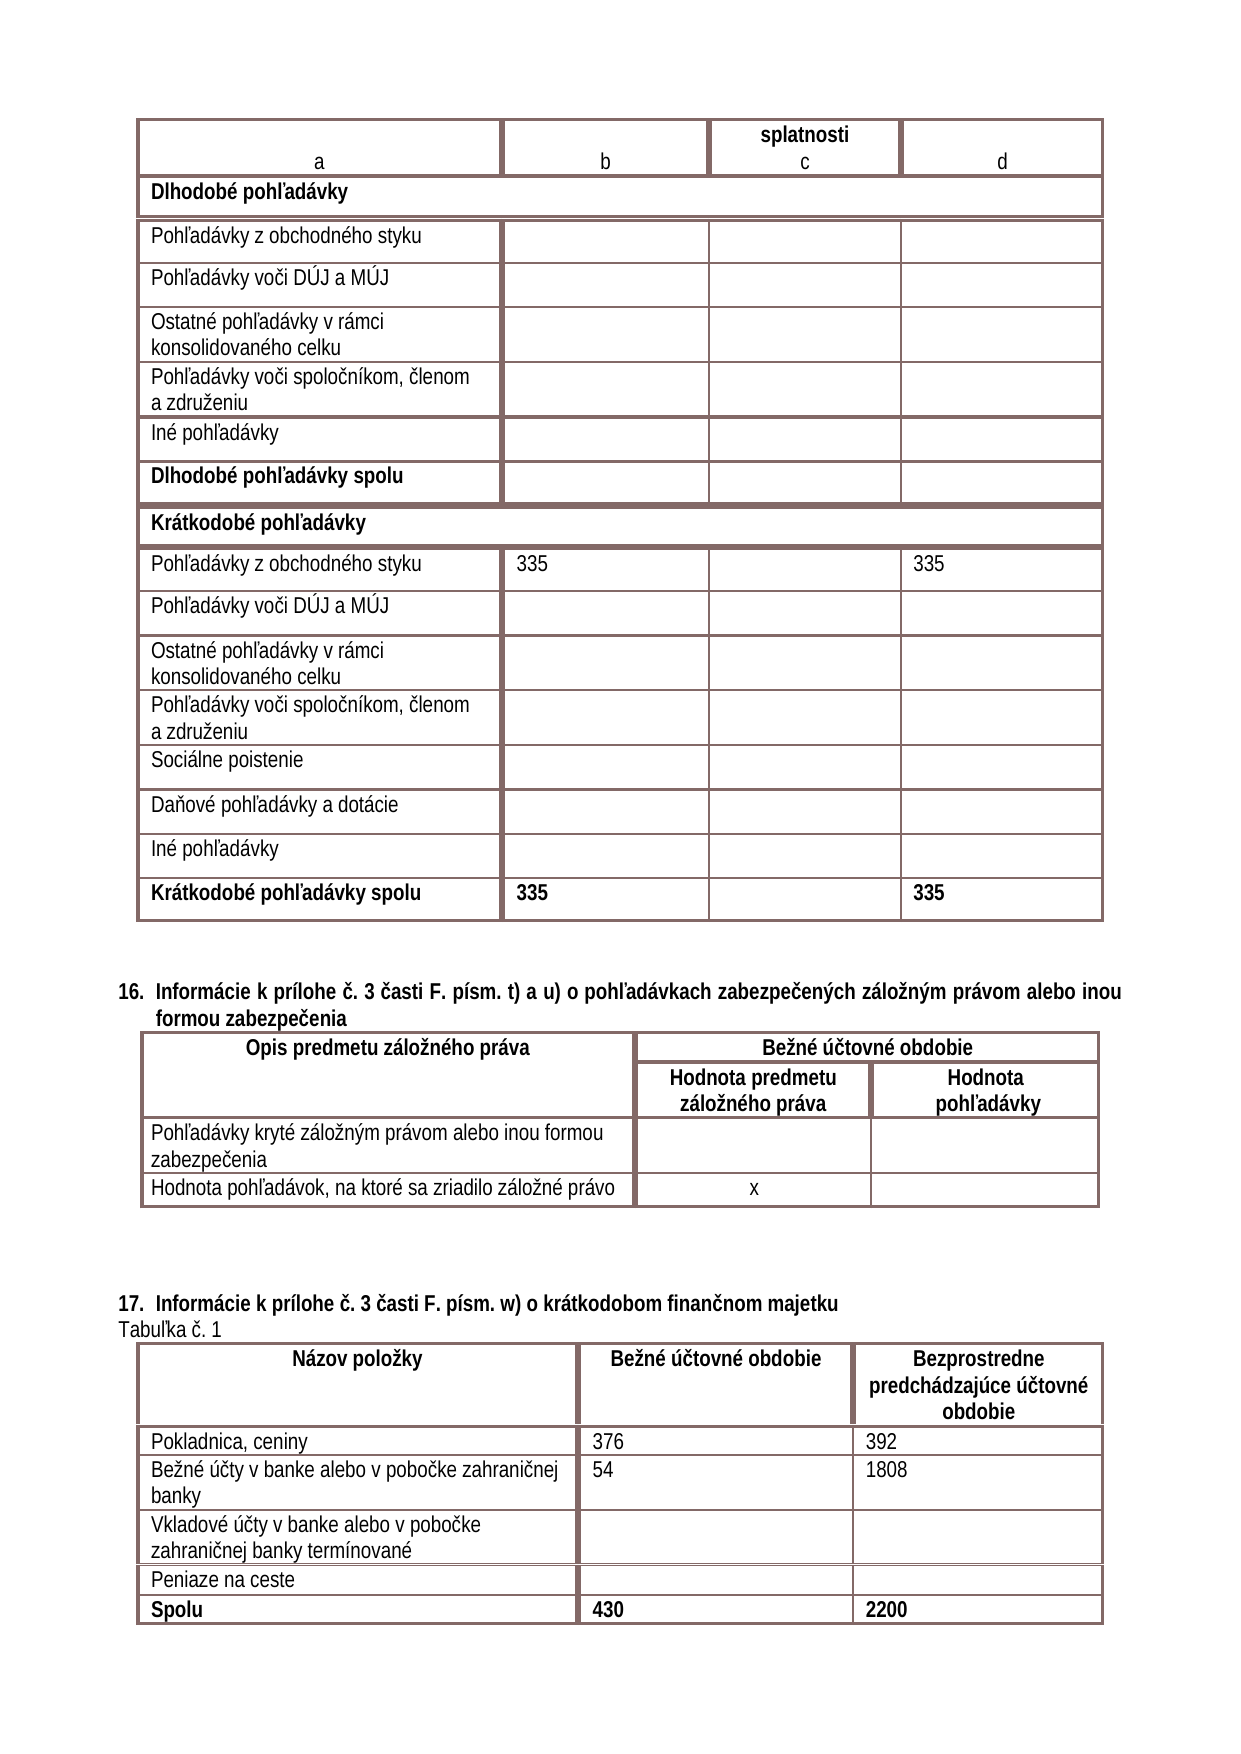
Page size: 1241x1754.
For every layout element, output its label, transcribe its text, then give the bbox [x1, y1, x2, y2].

table_cell [710, 264, 900, 306]
table_header Opis predmetu záložného práva [144, 1034, 632, 1116]
table_cell [902, 835, 1101, 877]
table_header [904, 121, 1101, 148]
table_cell [710, 637, 900, 689]
table_cell [581, 1511, 852, 1563]
table_cell Pohľadávky z obchodného styku [140, 550, 499, 590]
table_cell [902, 264, 1101, 306]
table_header Názov položky [140, 1345, 575, 1424]
table_cell [505, 264, 708, 306]
table_cell [854, 1566, 1101, 1594]
table_cell [710, 550, 900, 590]
table_cell [872, 1174, 1097, 1205]
table_header [140, 121, 499, 148]
table_cell [710, 363, 900, 415]
text 17. Informácie k prílohe č. 3 časti F. písm. w) o krátkodobom finančnom majetku [118, 1289, 1122, 1316]
table_cell [638, 1119, 870, 1172]
table_cell Pohľadávky z obchodného styku [140, 222, 499, 262]
table_cell Bežné účty v banke alebo v pobočke zahraničnej banky [140, 1456, 575, 1509]
table_header Bežné účtovné obdobie [638, 1034, 1097, 1060]
table_cell Vkladové účty v banke alebo v pobočke zahraničnej banky termínované [140, 1511, 575, 1563]
table_cell Hodnota pohľadávok, na ktoré sa zriadilo záložné právo [144, 1174, 632, 1205]
table_cell Hodnota pohľadávky [874, 1064, 1097, 1116]
table_cell 376 [581, 1428, 852, 1454]
table_cell d [904, 148, 1101, 174]
table_cell Krátkodobé pohľadávky [140, 509, 1101, 544]
table_cell [902, 363, 1101, 415]
table_header Bezprostredne predchádzajúce účtovné obdobie [856, 1345, 1101, 1424]
table_cell [505, 691, 708, 744]
table_cell [902, 419, 1101, 460]
table_cell Pohľadávky voči spoločníkom, členom a združeniu [140, 691, 499, 744]
table_cell 335 [505, 879, 708, 919]
table_cell [505, 835, 708, 877]
text 16. Informácie k prílohe č. 3 časti F. písm. t) a u) o pohľadávkach zabezpečených záložným právom alebo inou formou zabezpečenia [118, 978, 1122, 1031]
table_cell Iné pohľadávky [140, 419, 499, 460]
table_cell a [140, 148, 499, 174]
table_cell 392 [854, 1428, 1101, 1454]
table_cell Dlhodobé pohľadávky [140, 178, 1101, 215]
table_cell Spolu [140, 1596, 575, 1622]
table_cell [505, 592, 708, 634]
table_cell [902, 637, 1101, 689]
table_header Bežné účtovné obdobie [581, 1345, 850, 1424]
table_cell [872, 1119, 1097, 1172]
table_cell [710, 308, 900, 361]
table_cell [854, 1511, 1101, 1563]
table_cell [710, 691, 900, 744]
table_cell 335 [505, 550, 708, 590]
table_cell Daňové pohľadávky a dotácie [140, 791, 499, 833]
table_cell Ostatné pohľadávky v rámci konsolidovaného celku [140, 308, 499, 361]
table_cell [505, 637, 708, 689]
table_cell Krátkodobé pohľadávky spolu [140, 879, 499, 919]
table_cell 54 [581, 1456, 852, 1509]
table_cell 430 [581, 1596, 852, 1622]
table_cell [902, 463, 1101, 502]
table_cell Iné pohľadávky [140, 835, 499, 877]
table_cell Sociálne poistenie [140, 746, 499, 788]
table_cell Ostatné pohľadávky v rámci konsolidovaného celku [140, 637, 499, 689]
table_cell b [505, 148, 706, 174]
table_cell [710, 791, 900, 833]
table_cell Dlhodobé pohľadávky spolu [140, 463, 499, 502]
table_cell [710, 835, 900, 877]
table_cell [505, 222, 708, 262]
table_cell 2200 [854, 1596, 1101, 1622]
table_cell [710, 463, 900, 502]
table_cell Pohľadávky voči DÚJ a MÚJ [140, 264, 499, 306]
table_cell Pohľadávky kryté záložným právom alebo inou formou zabezpečenia [144, 1119, 632, 1172]
table_cell [505, 746, 708, 788]
table_cell Pohľadávky voči spoločníkom, členom a združeniu [140, 363, 499, 415]
table_cell [902, 308, 1101, 361]
table_cell [505, 419, 708, 460]
table_cell 335 [902, 879, 1101, 919]
table_cell [581, 1566, 852, 1594]
table_cell [902, 592, 1101, 634]
table_header [505, 121, 706, 148]
table_cell [710, 879, 900, 919]
table_cell [505, 308, 708, 361]
table_cell [902, 222, 1101, 262]
table_cell [710, 419, 900, 460]
table_cell [505, 363, 708, 415]
table_cell [710, 222, 900, 262]
table_cell [710, 592, 900, 634]
table_cell Peniaze na ceste [140, 1566, 575, 1594]
table_cell Hodnota predmetu záložného práva [638, 1064, 868, 1116]
table_cell Pohľadávky voči DÚJ a MÚJ [140, 592, 499, 634]
table_cell [505, 791, 708, 833]
table_cell [505, 463, 708, 502]
table_cell c [712, 148, 898, 174]
table_header splatnosti [712, 121, 898, 148]
table_cell [902, 691, 1101, 744]
table_cell 1808 [854, 1456, 1101, 1509]
table_cell Pokladnica, ceniny [140, 1428, 575, 1454]
table_cell [902, 746, 1101, 788]
table_cell [902, 791, 1101, 833]
table_cell 335 [902, 550, 1101, 590]
table_cell x [638, 1174, 870, 1205]
table_cell [710, 746, 900, 788]
text Tabuľka č. 1 [118, 1316, 1122, 1342]
